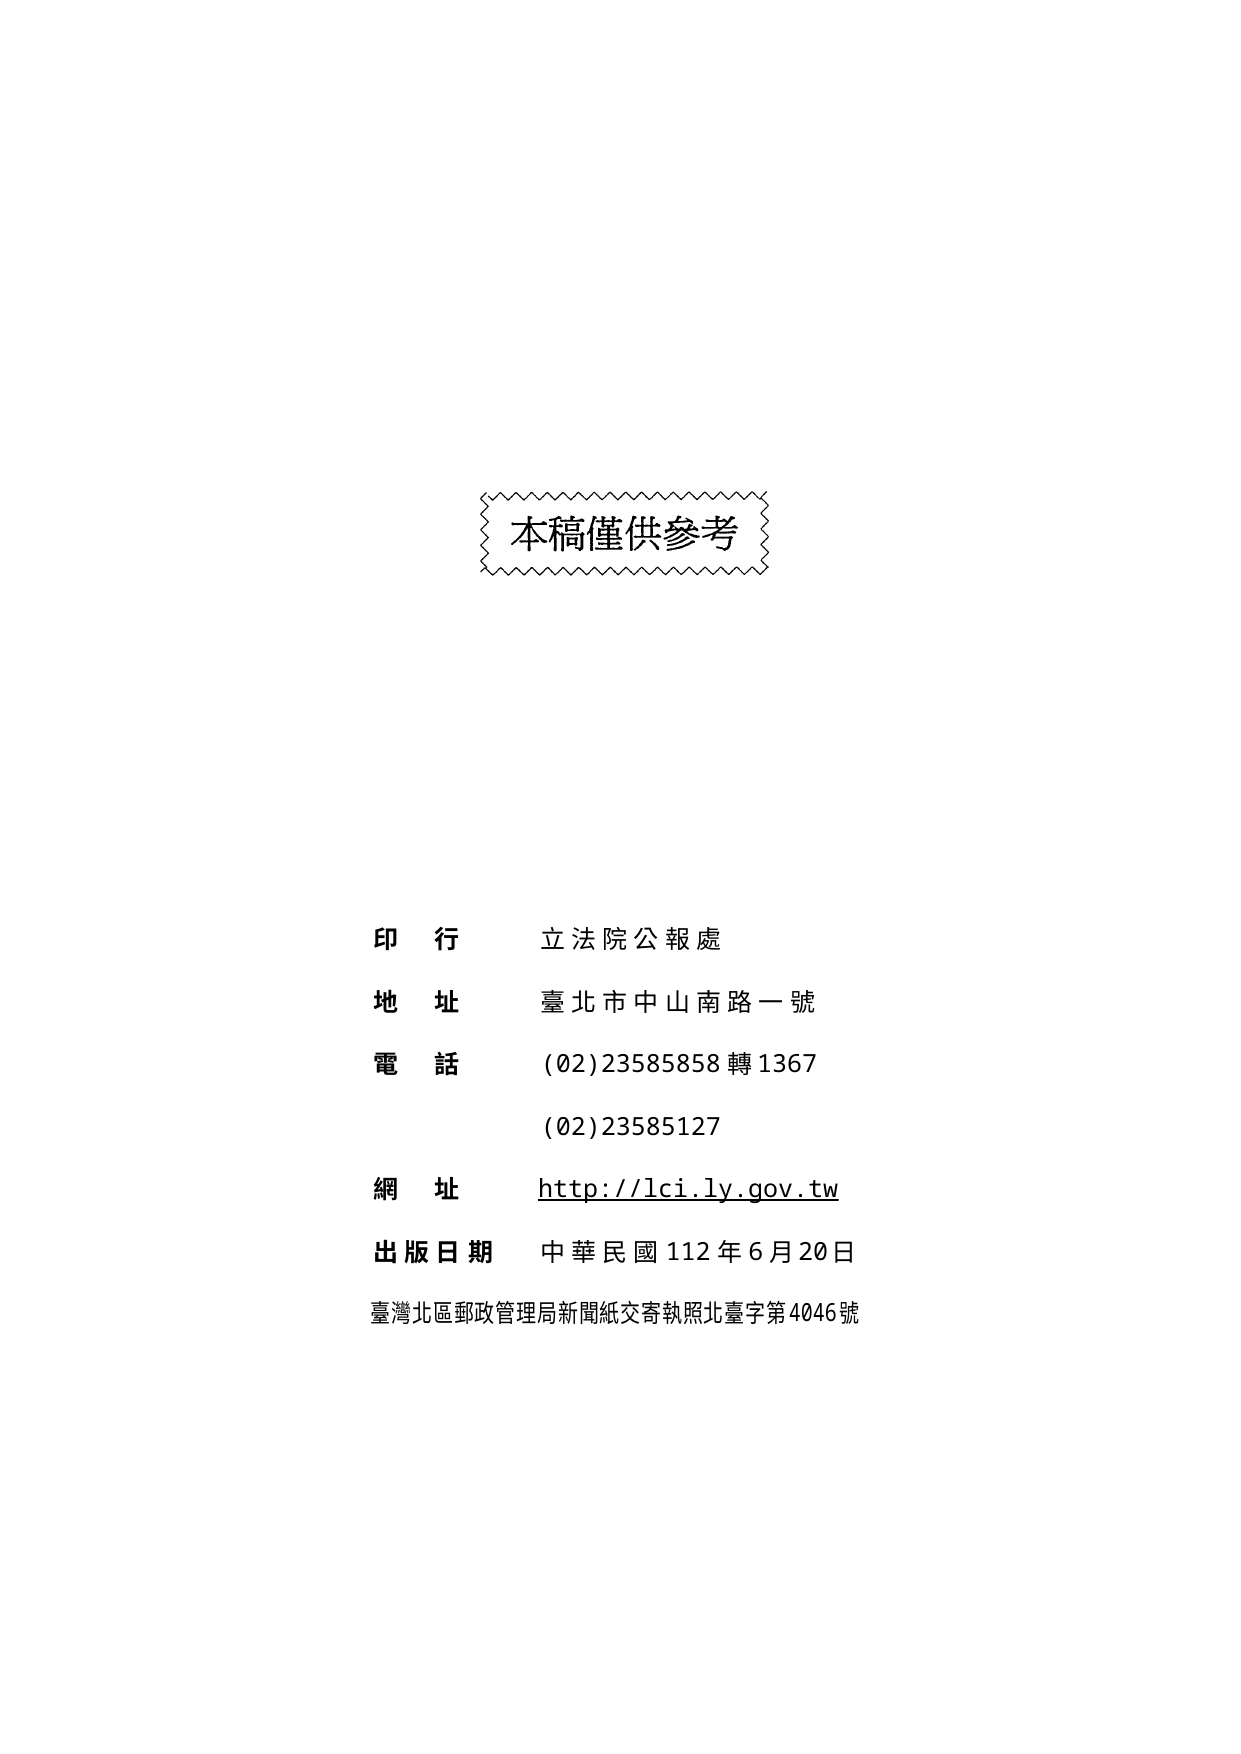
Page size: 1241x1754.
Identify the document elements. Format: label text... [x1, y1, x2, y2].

table_header 印行 [362, 906, 534, 969]
table_cell (02)23585858轉1367 (02)23585127 [534, 1031, 878, 1156]
table_cell 臺灣北區郵政管理局新聞紙交寄執照北臺字第4046號 [362, 1281, 878, 1344]
table_cell 地址 [362, 969, 534, 1031]
table_cell 臺北市中山南路一號 [534, 969, 878, 1031]
table_header [468, 406, 773, 594]
table_cell 中華民國112年6月20日 [534, 1219, 878, 1281]
table_cell http://lci.ly.gov.tw [534, 1156, 878, 1219]
table_header 立法院公報處 [534, 906, 878, 969]
table_cell 電話 [362, 1031, 534, 1156]
table_cell 出版日期 [362, 1219, 534, 1281]
table_cell 網址 [362, 1156, 534, 1219]
